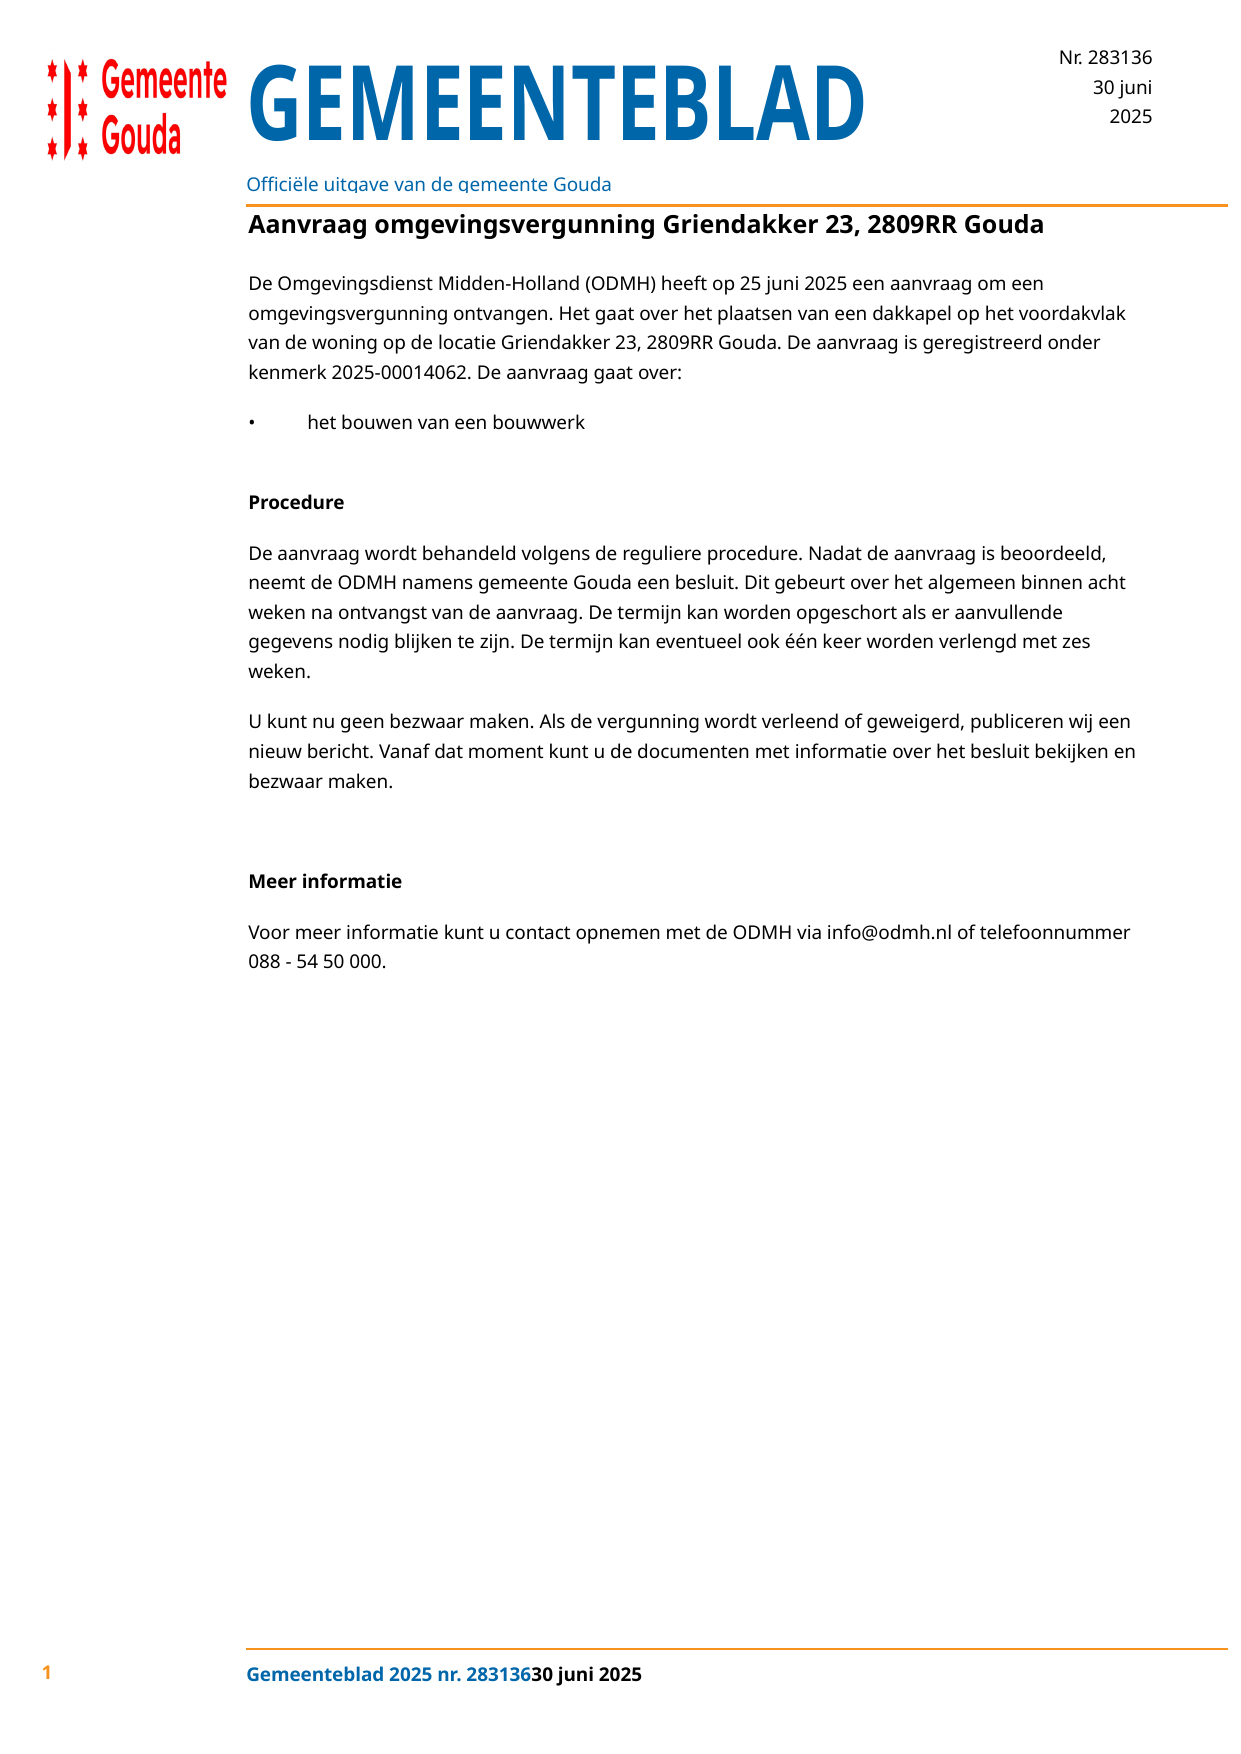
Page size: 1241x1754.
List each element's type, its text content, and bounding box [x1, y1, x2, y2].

text Procedure [248, 489, 1152, 515]
text Meer informatie [248, 869, 1152, 894]
text De Omgevingsdienst Midden-Holland (ODMH) heeft op 25 juni 2025 een aanvraag om een omgevingsvergunning ontvangen. Het gaat over het plaatsen van een dakkapel op het voordakvlak van de woning op de locatie Griendakker 23, 2809RR Gouda. De aanvraag is geregistreerd onder kenmerk 2025-00014062. De aanvraag gaat over: [248, 270, 1152, 385]
text U kunt nu geen bezwaar maken. Als de vergunning wordt verleend of geweigerd, publiceren wij een nieuw bericht. Vanaf dat moment kunt u de documenten met informatie over het besluit bekijken en bezwaar maken. [248, 709, 1152, 793]
text Voor meer informatie kunt u contact opnemen met de ODMH via info@odmh.nl of telefoonnummer 088 - 54 50 000. [248, 919, 1152, 974]
text De aanvraag wordt behandeld volgens de reguliere procedure. Nadat de aanvraag is beoordeeld, neemt de ODMH namens gemeente Gouda een besluit. Dit gebeurt over het algemeen binnen acht weken na ontvangst van de aanvraag. De termijn kan worden opgeschort als er aanvullende gegevens nodig blijken te zijn. De termijn kan eventueel ook één keer worden verlengd met zes weken. [248, 540, 1152, 684]
text Aanvraag omgevingsvergunning Griendakker 23, 2809RR Gouda [248, 207, 1152, 241]
list het bouwen van een bouwwerk [248, 409, 1152, 435]
picture [41, 47, 231, 172]
